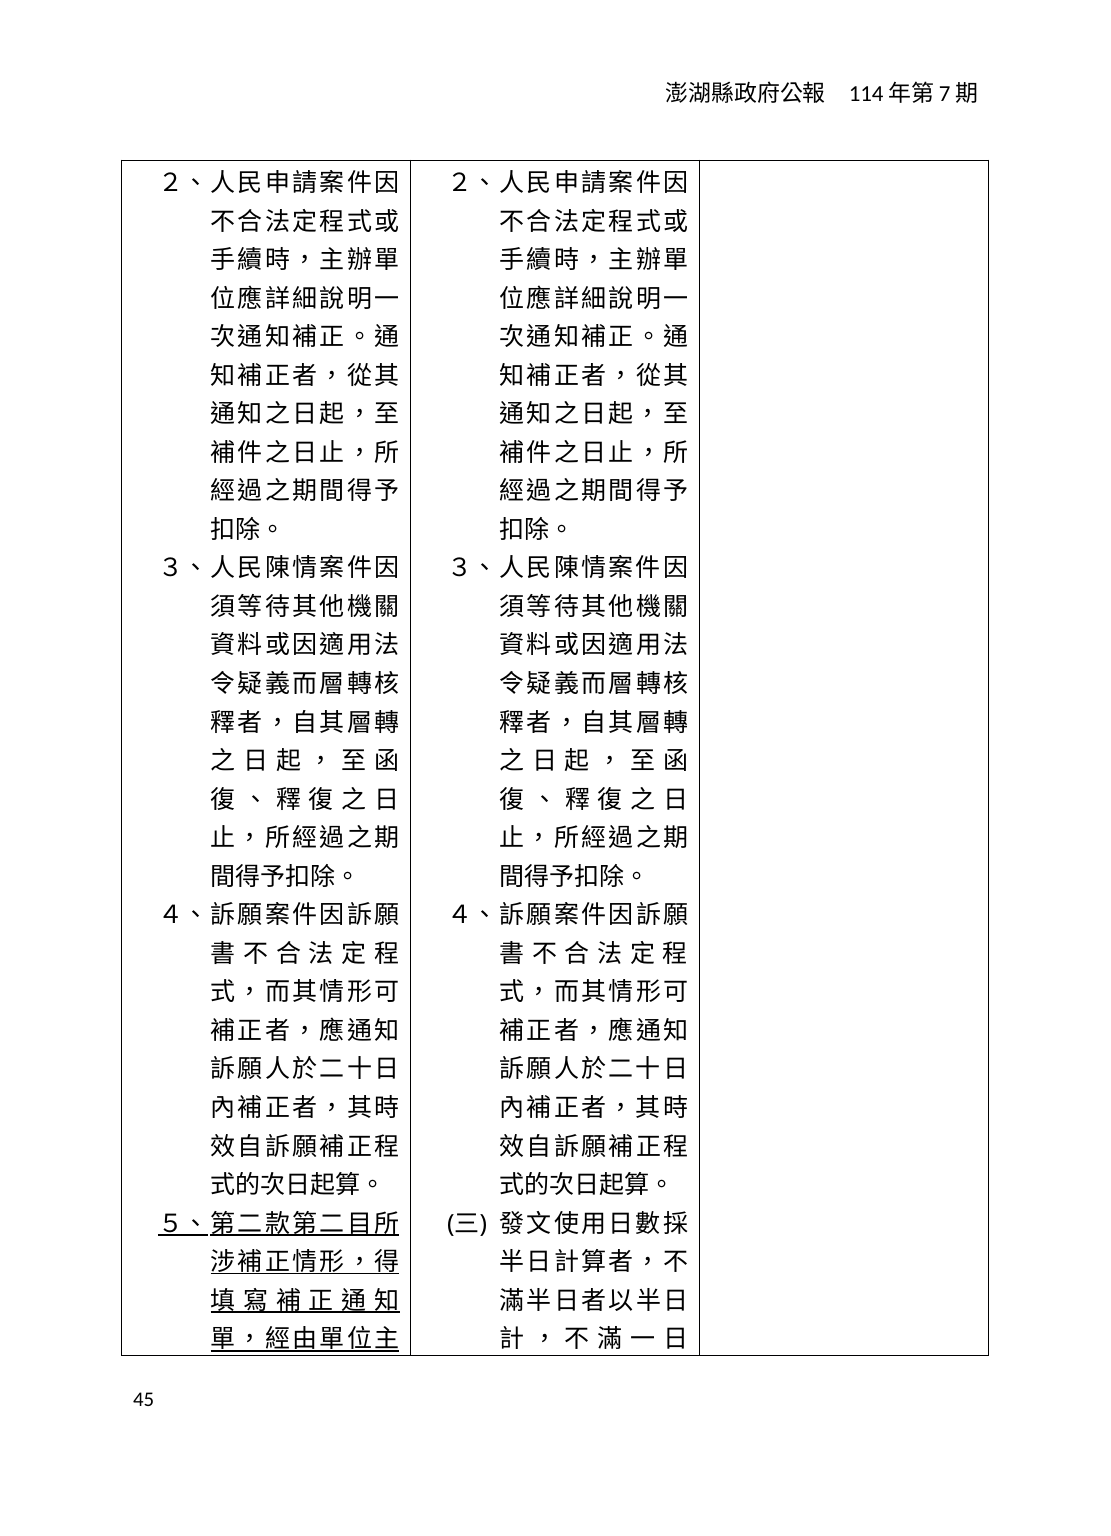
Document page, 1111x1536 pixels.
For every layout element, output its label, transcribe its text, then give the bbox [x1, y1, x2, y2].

table_cell ２、 人民申請案件因不合法定程式或手續時，主辦單位應詳細說明一次通知補正。通知補正者，從其通知之日起，至補件之日止，所經過之期間得予扣除。 ３、 人民陳情案件因須等待其他機關資料或因適用法令疑義而層轉核釋者，自其層轉之日起，至函復、釋復之日止，所經過之期間得予扣除。 ４、 訴願案件因訴願書不合法定程式，而其情形可補正者，應通知訴願人於二十日內補正者，其時效自訴願補正程式的次日起算。 (三) 發文使用日數採半日計算者，不滿半日者以半日計，不滿一日 [411, 161, 699, 1355]
table_cell ２、 人民申請案件因不合法定程式或手續時，主辦單位應詳細說明一次通知補正。通知補正者，從其通知之日起，至補件之日止，所經過之期間得予扣除。 ３、 人民陳情案件因須等待其他機關資料或因適用法令疑義而層轉核釋者，自其層轉之日起，至函復、釋復之日止，所經過之期間得予扣除。 ４、 訴願案件因訴願書不合法定程式，而其情形可補正者，應通知訴願人於二十日內補正者，其時效自訴願補正程式的次日起算。 ５、 第二款第二目所涉補正情形，得填寫補正通知單，經由單位主 [122, 161, 410, 1355]
table_cell [700, 161, 988, 1355]
